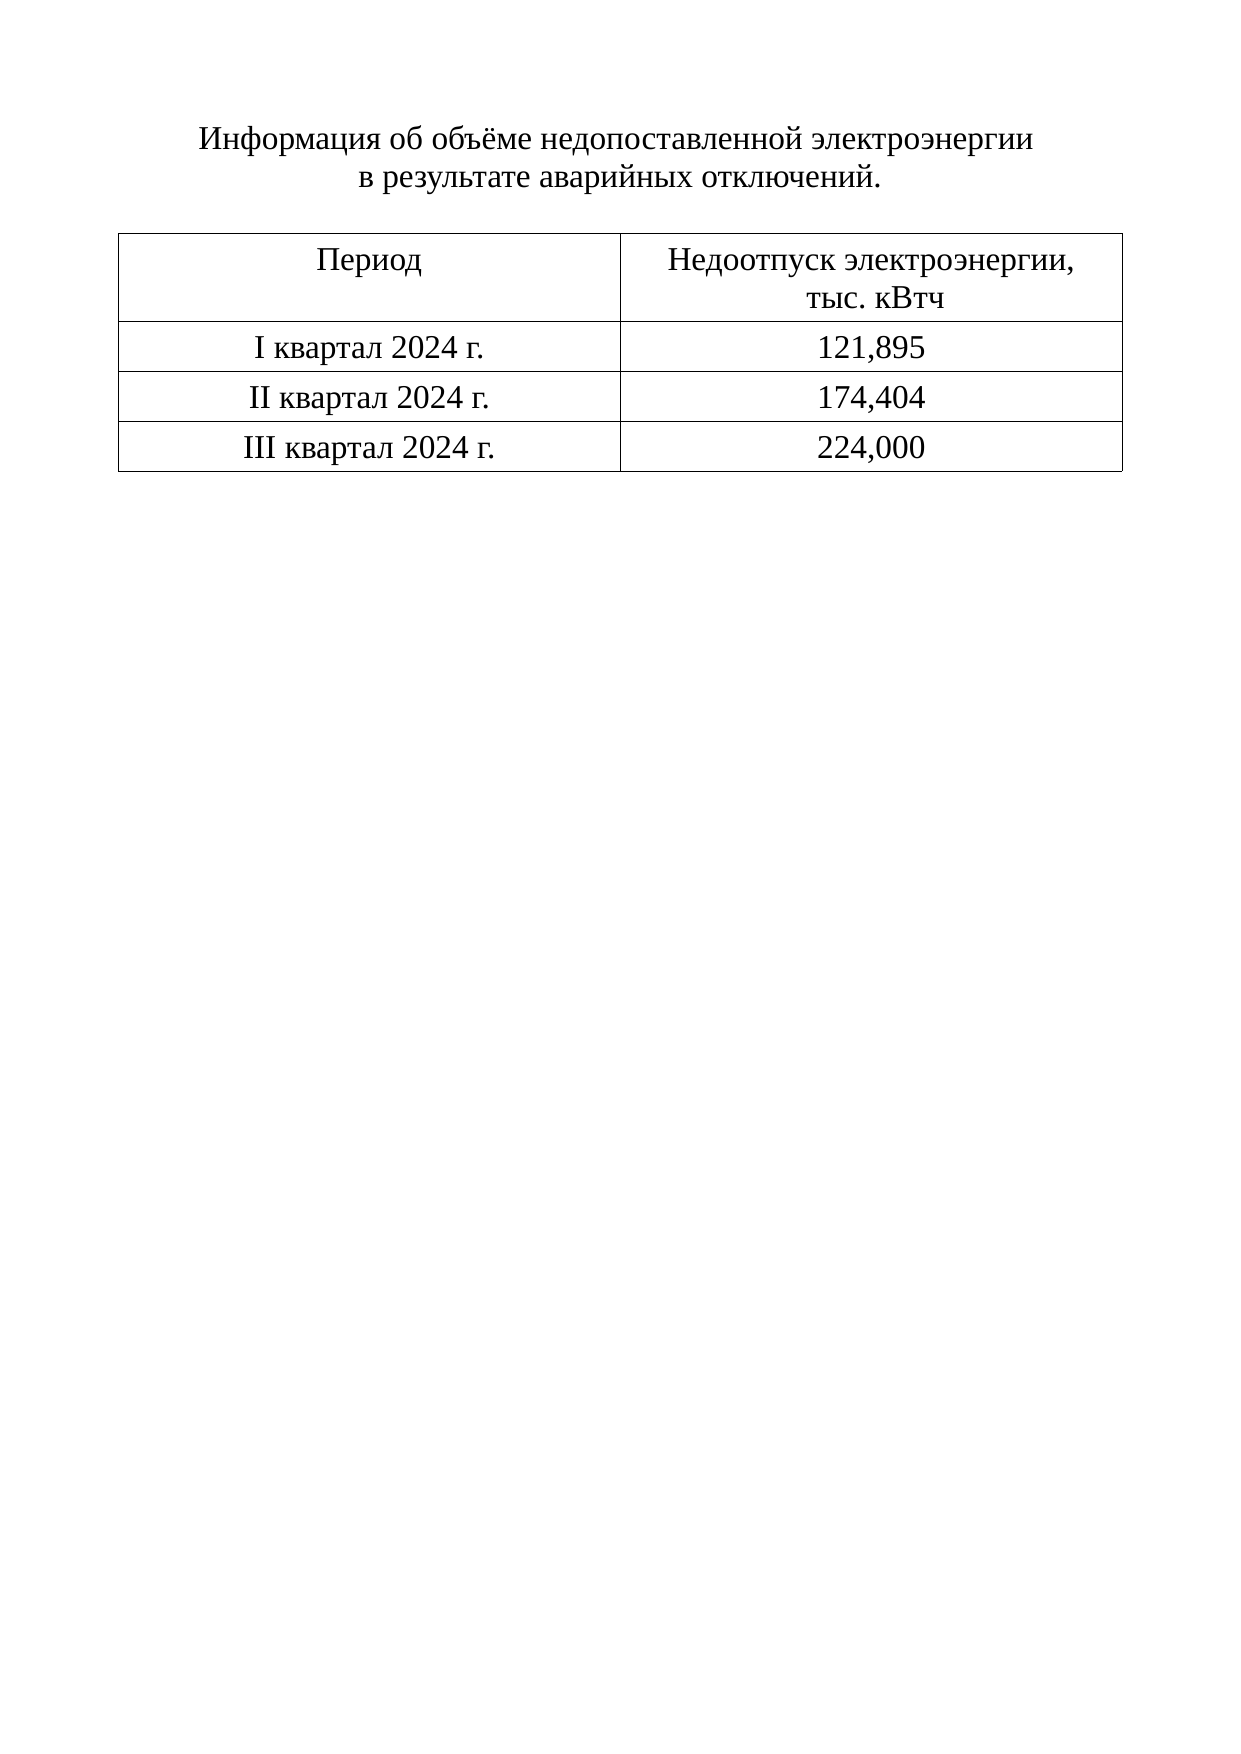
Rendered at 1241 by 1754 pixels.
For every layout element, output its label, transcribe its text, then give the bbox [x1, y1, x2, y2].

table_cell II квартал 2024 г. [119, 372, 620, 421]
table_cell III квартал 2024 г. [119, 422, 620, 471]
text Информация об объёме недопоставленной электроэнергии [118, 118, 1122, 156]
table_cell 174,404 [621, 372, 1122, 421]
table_cell 121,895 [621, 322, 1122, 371]
table_cell 224,000 [621, 422, 1122, 471]
table_header Недоотпуск электроэнергии, тыс. кВтч [621, 234, 1122, 321]
table_cell I квартал 2024 г. [119, 322, 620, 371]
text в результате аварийных отключений. [118, 156, 1122, 195]
table_header Период [119, 234, 620, 321]
